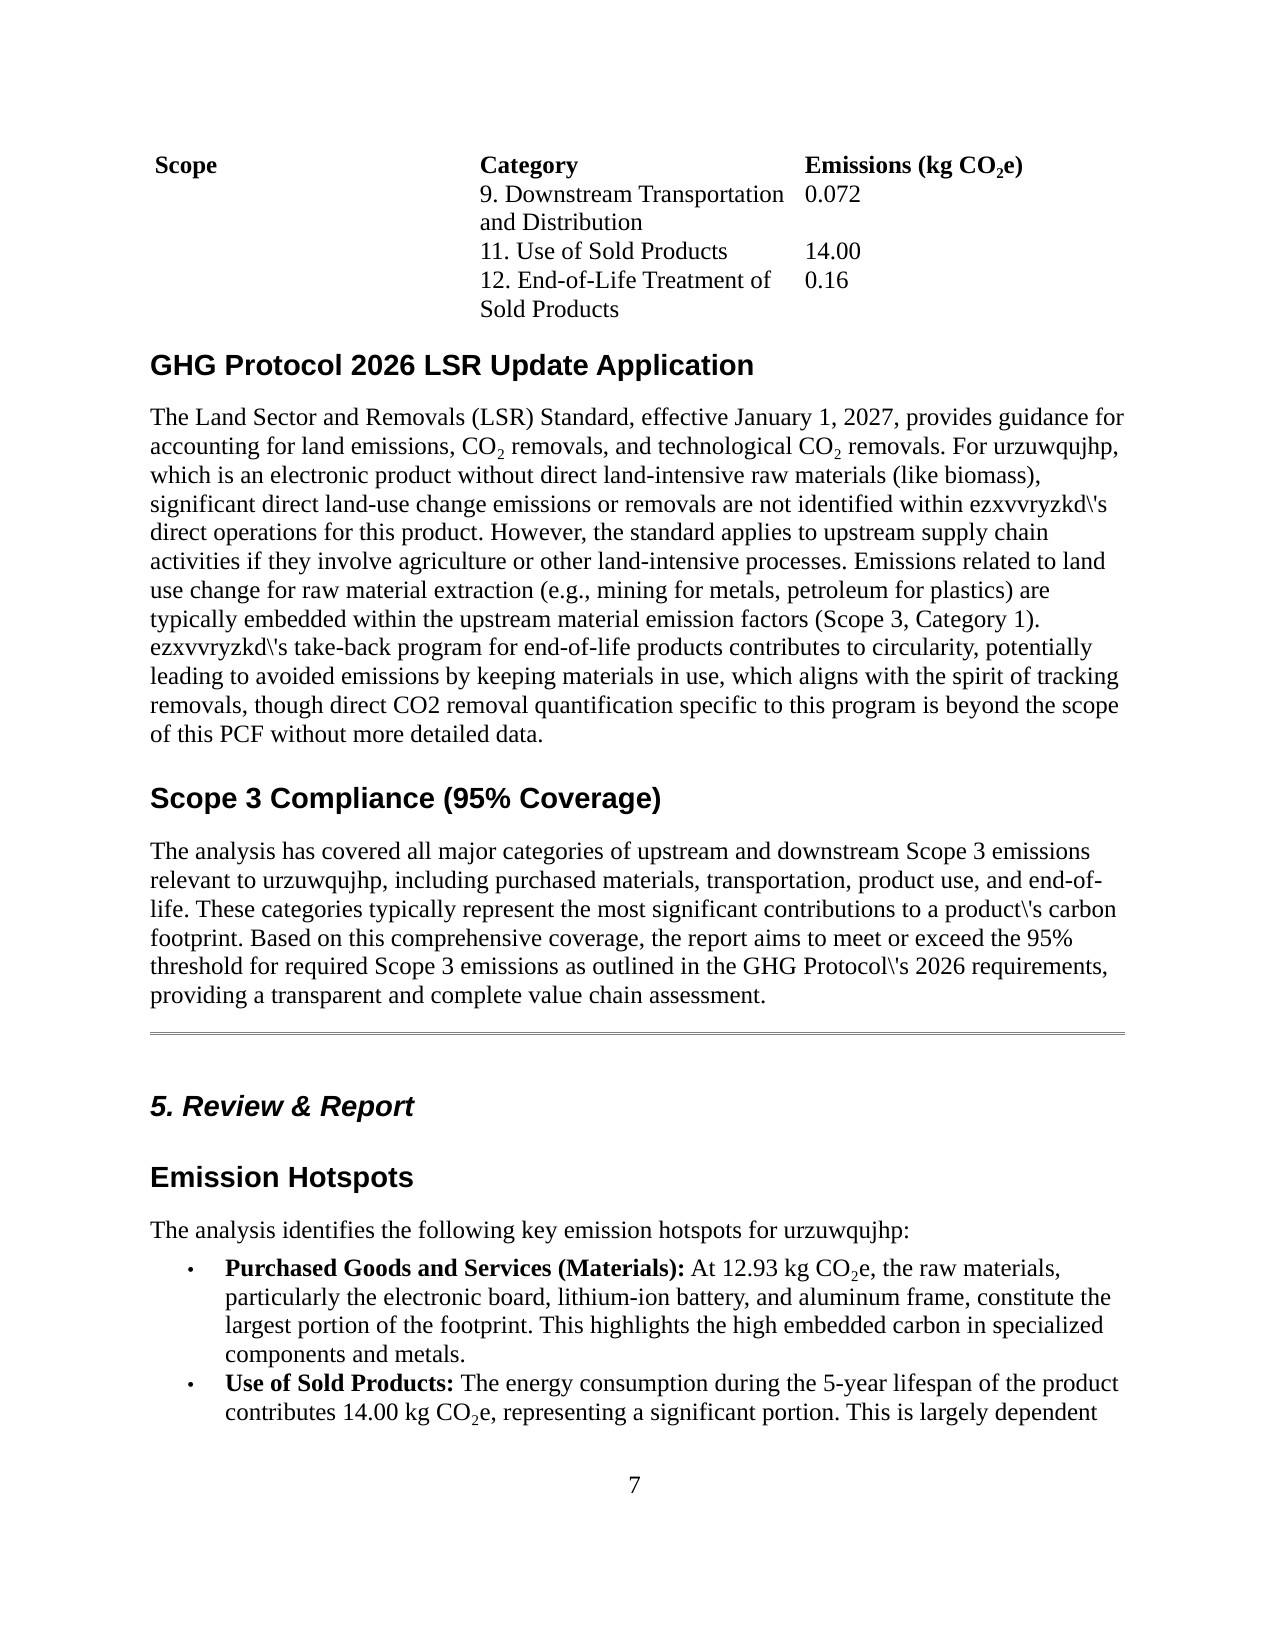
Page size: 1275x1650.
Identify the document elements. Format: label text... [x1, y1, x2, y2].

subtitle Emission Hotspots [150, 1160, 1125, 1194]
text The analysis has covered all major categories of upstream and downstream Scope 3 emissions relevant to urzuwqujhp, including purchased materials, transportation, product use, and end-of-life. These categories typically represent the most significant contributions to a product\'s carbon footprint. Based on this comprehensive coverage, the report aims to meet or exceed the 95% threshold for required Scope 3 emissions as outlined in the GHG Protocol\'s 2026 requirements, providing a transparent and complete value chain assessment. [150, 836, 1125, 1009]
table_cell 12. End-of-Life Treatment of Sold Products [475, 265, 800, 322]
table_cell [150, 236, 475, 265]
table_header Scope [150, 150, 475, 179]
table_cell [150, 265, 475, 322]
table_cell 9. Downstream Transportation and Distribution [475, 179, 800, 236]
list Use of Sold Products: The energy consumption during the 5-year lifespan of the product contributes 14.00 kg CO₂e, representing a significant portion. This is largely dependent [187, 1368, 1125, 1425]
table_cell 14.00 [800, 236, 1125, 265]
text The Land Sector and Removals (LSR) Standard, effective January 1, 2027, provides guidance for accounting for land emissions, CO₂ removals, and technological CO₂ removals. For urzuwqujhp, which is an electronic product without direct land-intensive raw materials (like biomass), significant direct land-use change emissions or removals are not identified within ezxvvryzkd\'s direct operations for this product. However, the standard applies to upstream supply chain activities if they involve agriculture or other land-intensive processes. Emissions related to land use change for raw material extraction (e.g., mining for metals, petroleum for plastics) are typically embedded within the upstream material emission factors (Scope 3, Category 1). ezxvvryzkd\'s take-back program for end-of-life products contributes to circularity, potentially leading to avoided emissions by keeping materials in use, which aligns with the spirit of tracking removals, though direct CO2 removal quantification specific to this program is beyond the scope of this PCF without more detailed data. [150, 402, 1125, 747]
table_cell 0.072 [800, 179, 1125, 236]
subtitle 5. Review & Report [150, 1089, 1125, 1123]
subtitle GHG Protocol 2026 LSR Update Application [150, 347, 1125, 381]
subtitle Scope 3 Compliance (95% Coverage) [150, 781, 1125, 815]
list Purchased Goods and Services (Materials): At 12.93 kg CO₂e, the raw materials, particularly the electronic board, lithium-ion battery, and aluminum frame, constitute the largest portion of the footprint. This highlights the high embedded carbon in specialized components and metals. [187, 1253, 1125, 1368]
table_cell 11. Use of Sold Products [475, 236, 800, 265]
table_header Emissions (kg CO₂e) [800, 150, 1125, 179]
table_cell 0.16 [800, 265, 1125, 322]
table_cell [150, 179, 475, 236]
table_header Category [475, 150, 800, 179]
text The analysis identifies the following key emission hotspots for urzuwqujhp: [150, 1215, 1125, 1244]
